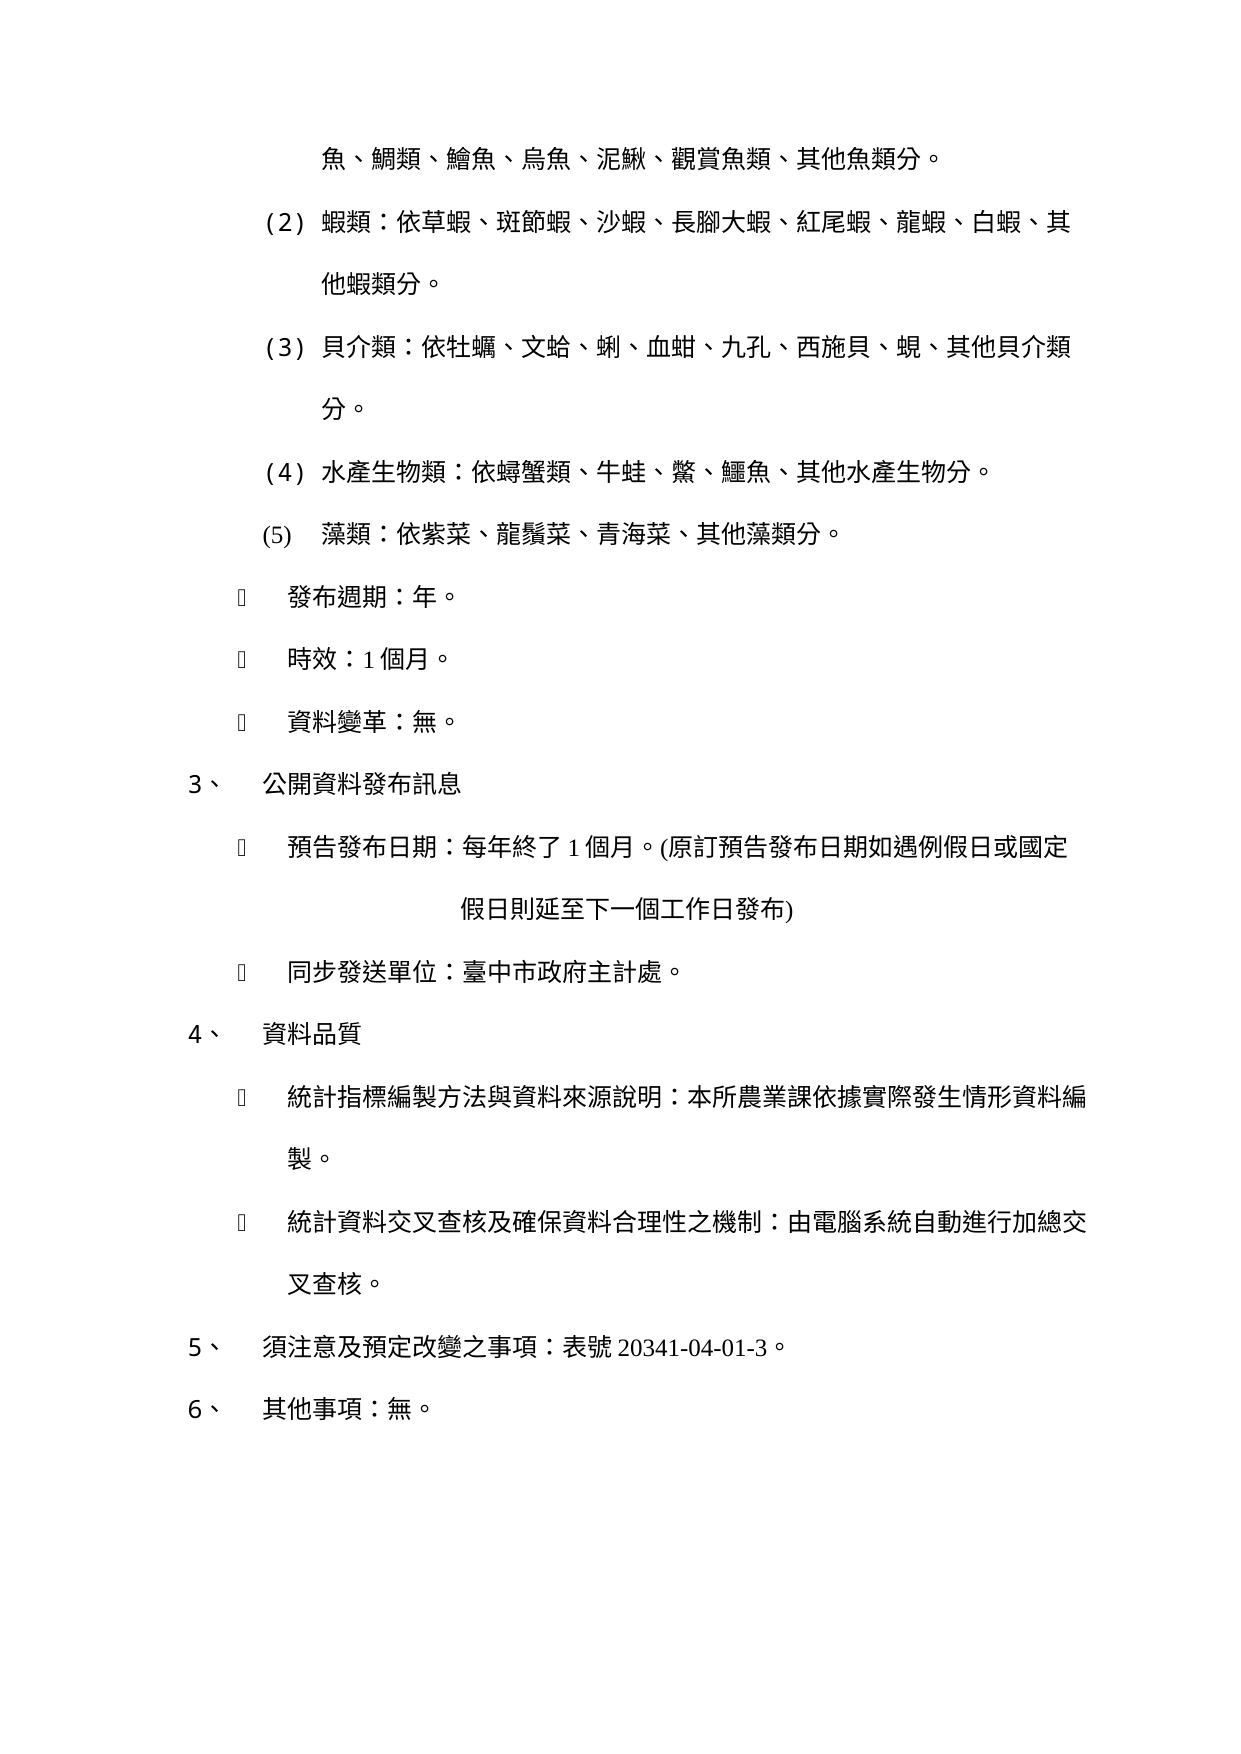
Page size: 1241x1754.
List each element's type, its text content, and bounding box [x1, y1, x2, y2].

list 預告發布日期：每年終了1個月。(原訂預告發布日期如遇例假日或國定假日則延至下一個工作日發布) [237, 804, 1087, 929]
list 資料品質 [187, 991, 1087, 1054]
list 統計指標編製方法與資料來源說明：本所農業課依據實際發生情形資料編製。 [237, 1054, 1087, 1179]
list 藻類：依紫菜、龍鬚菜、青海菜、其他藻類分。 [262, 491, 1087, 554]
list 蝦類：依草蝦、斑節蝦、沙蝦、長腳大蝦、紅尾蝦、龍蝦、白蝦、其他蝦類分。 [262, 179, 1087, 304]
list 統計資料交叉查核及確保資料合理性之機制：由電腦系統自動進行加總交叉查核。 [237, 1179, 1087, 1304]
list 須注意及預定改變之事項：表號20341-04-01-3。 [187, 1304, 1087, 1366]
list 資料變革：無。 [237, 679, 1087, 741]
list 發布週期：年。 [237, 554, 1087, 616]
list 貝介類：依牡蠣、文蛤、蜊、血蚶、九孔、西施貝、蜆、其他貝介類分。 [262, 304, 1087, 429]
list 魚、鯛類、鱠魚、烏魚、泥鰍、觀賞魚類、其他魚類分。 [262, 116, 1087, 179]
list 同步發送單位：臺中市政府主計處。 [237, 929, 1087, 991]
list 公開資料發布訊息 [187, 741, 1087, 804]
list 水產生物類：依蟳蟹類、牛蛙、鱉、鱷魚、其他水產生物分。 [262, 429, 1087, 491]
list 時效：1個月。 [237, 616, 1087, 679]
list 其他事項：無。 [187, 1366, 1087, 1429]
